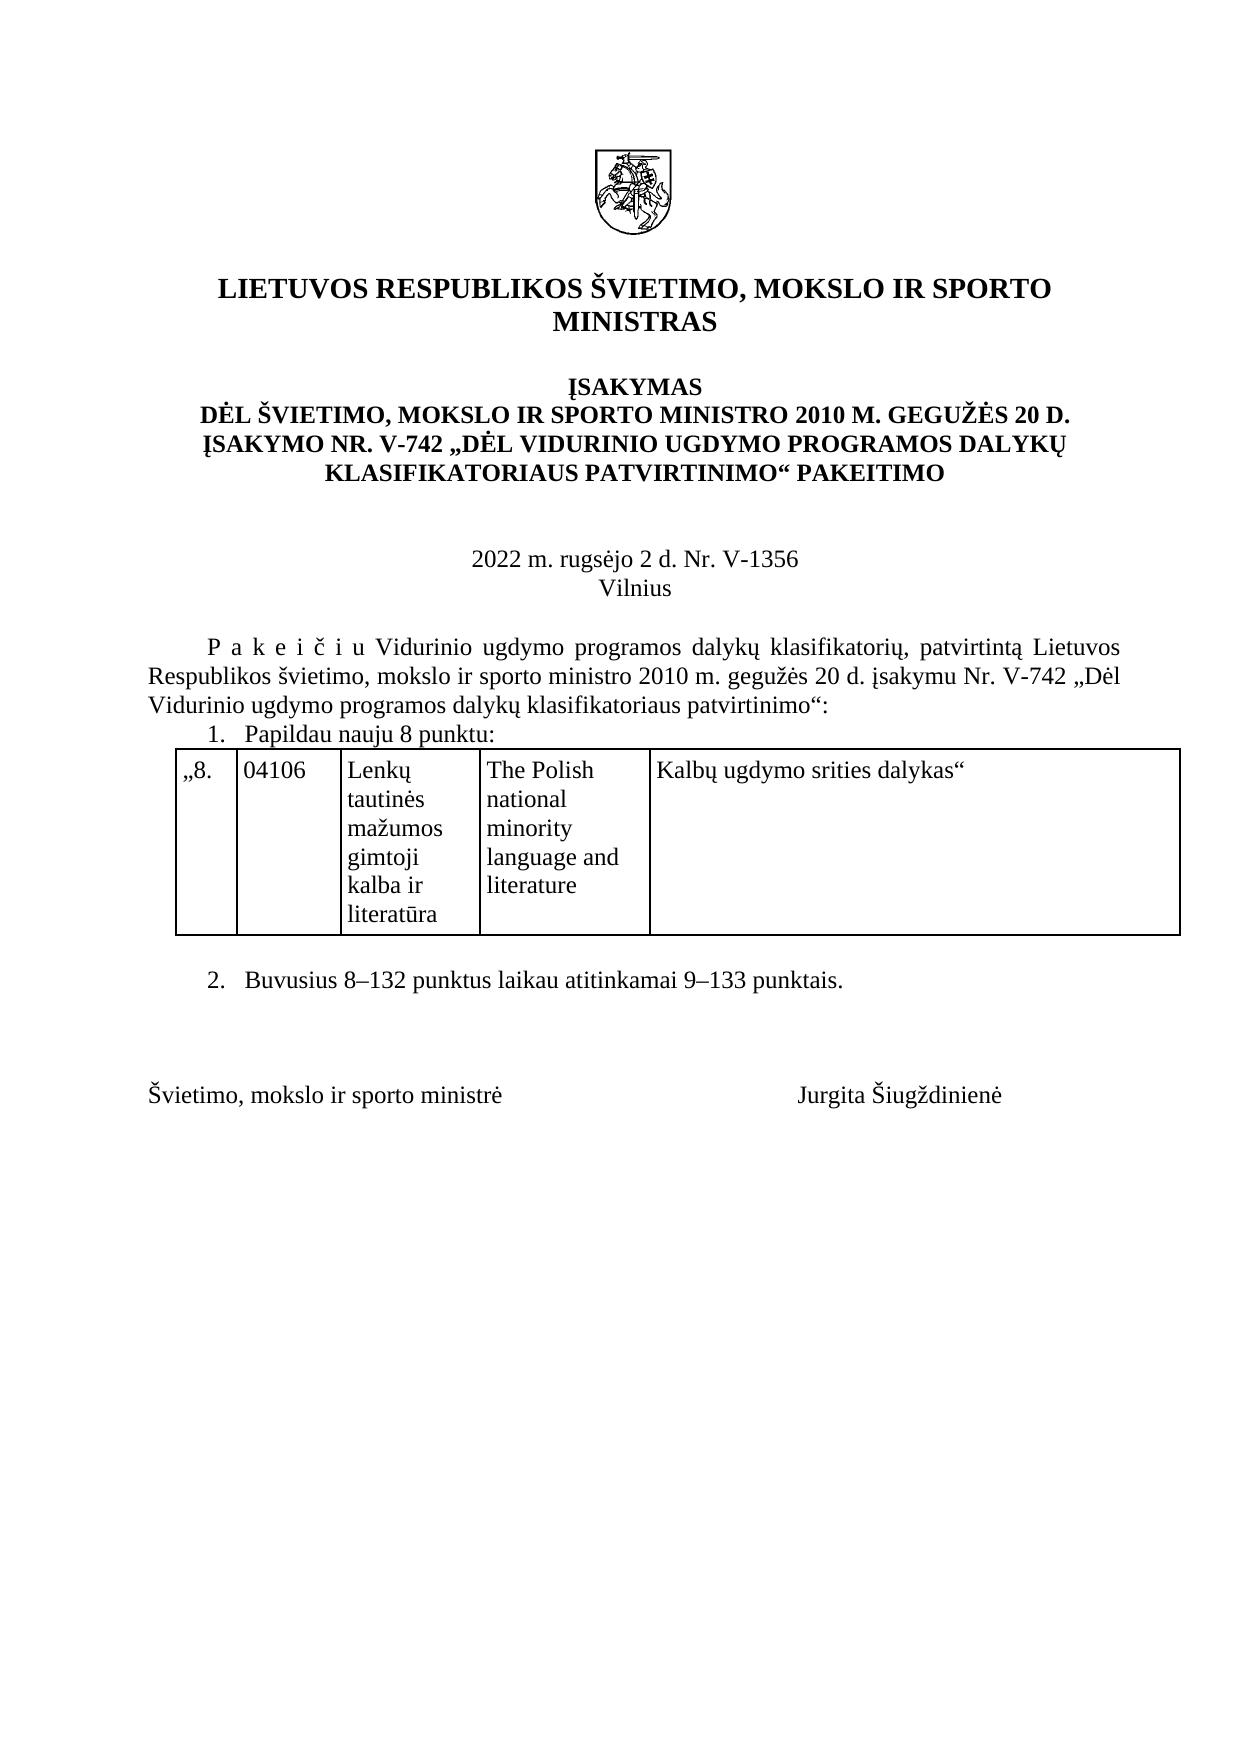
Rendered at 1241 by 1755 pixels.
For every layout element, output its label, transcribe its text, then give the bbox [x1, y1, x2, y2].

table_header Kalbų ugdymo srities dalykas“ [651, 750, 1179, 934]
table_header „8. [177, 750, 236, 934]
text Vilnius [148, 573, 1122, 601]
text DĖL ŠVIETIMO, MOKSLO IR SPORTO MINISTRO 2010 M. GEGUŽĖS 20 D. ĮSAKYMO NR. V-742 „DĖL VIDURINIO UGDYMO PROGRAMOS DALYKŲ KLASIFIKATORIAUS PATVIRTINIMO“ PAKEITIMO [148, 400, 1122, 487]
text 2022 m. rugsėjo 2 d. Nr. V-1356 [148, 544, 1122, 573]
table_header 04106 [238, 750, 340, 934]
text Švietimo, mokslo ir sporto ministrė Jurgita Šiugždinienė [148, 1080, 1122, 1108]
table_header The Polish national minority language and literature [481, 750, 649, 934]
text ĮSAKYMAS [148, 372, 1122, 400]
text P a k e i č i u Vidurinio ugdymo programos dalykų klasifikatorių, patvirtintą Lietuvos Respublikos švietimo, mokslo ir sporto ministro 2010 m. gegužės 20 d. įsakymu Nr. V-742 „Dėl Vidurinio ugdymo programos dalykų klasifikatoriaus patvirtinimo“: [148, 632, 1122, 719]
table_header Lenkų tautinės mažumos gimtoji kalba ir literatūra [342, 750, 479, 934]
text 2. Buvusius 8–132 punktus laikau atitinkamai 9–133 punktais. [207, 965, 1122, 993]
text 1. Papildau nauju 8 punktu: [207, 719, 1122, 747]
text LIETUVOS RESPUBLIKOS ŠVIETIMO, MOKSLO IR SPORTO MINISTRAS [148, 271, 1122, 338]
